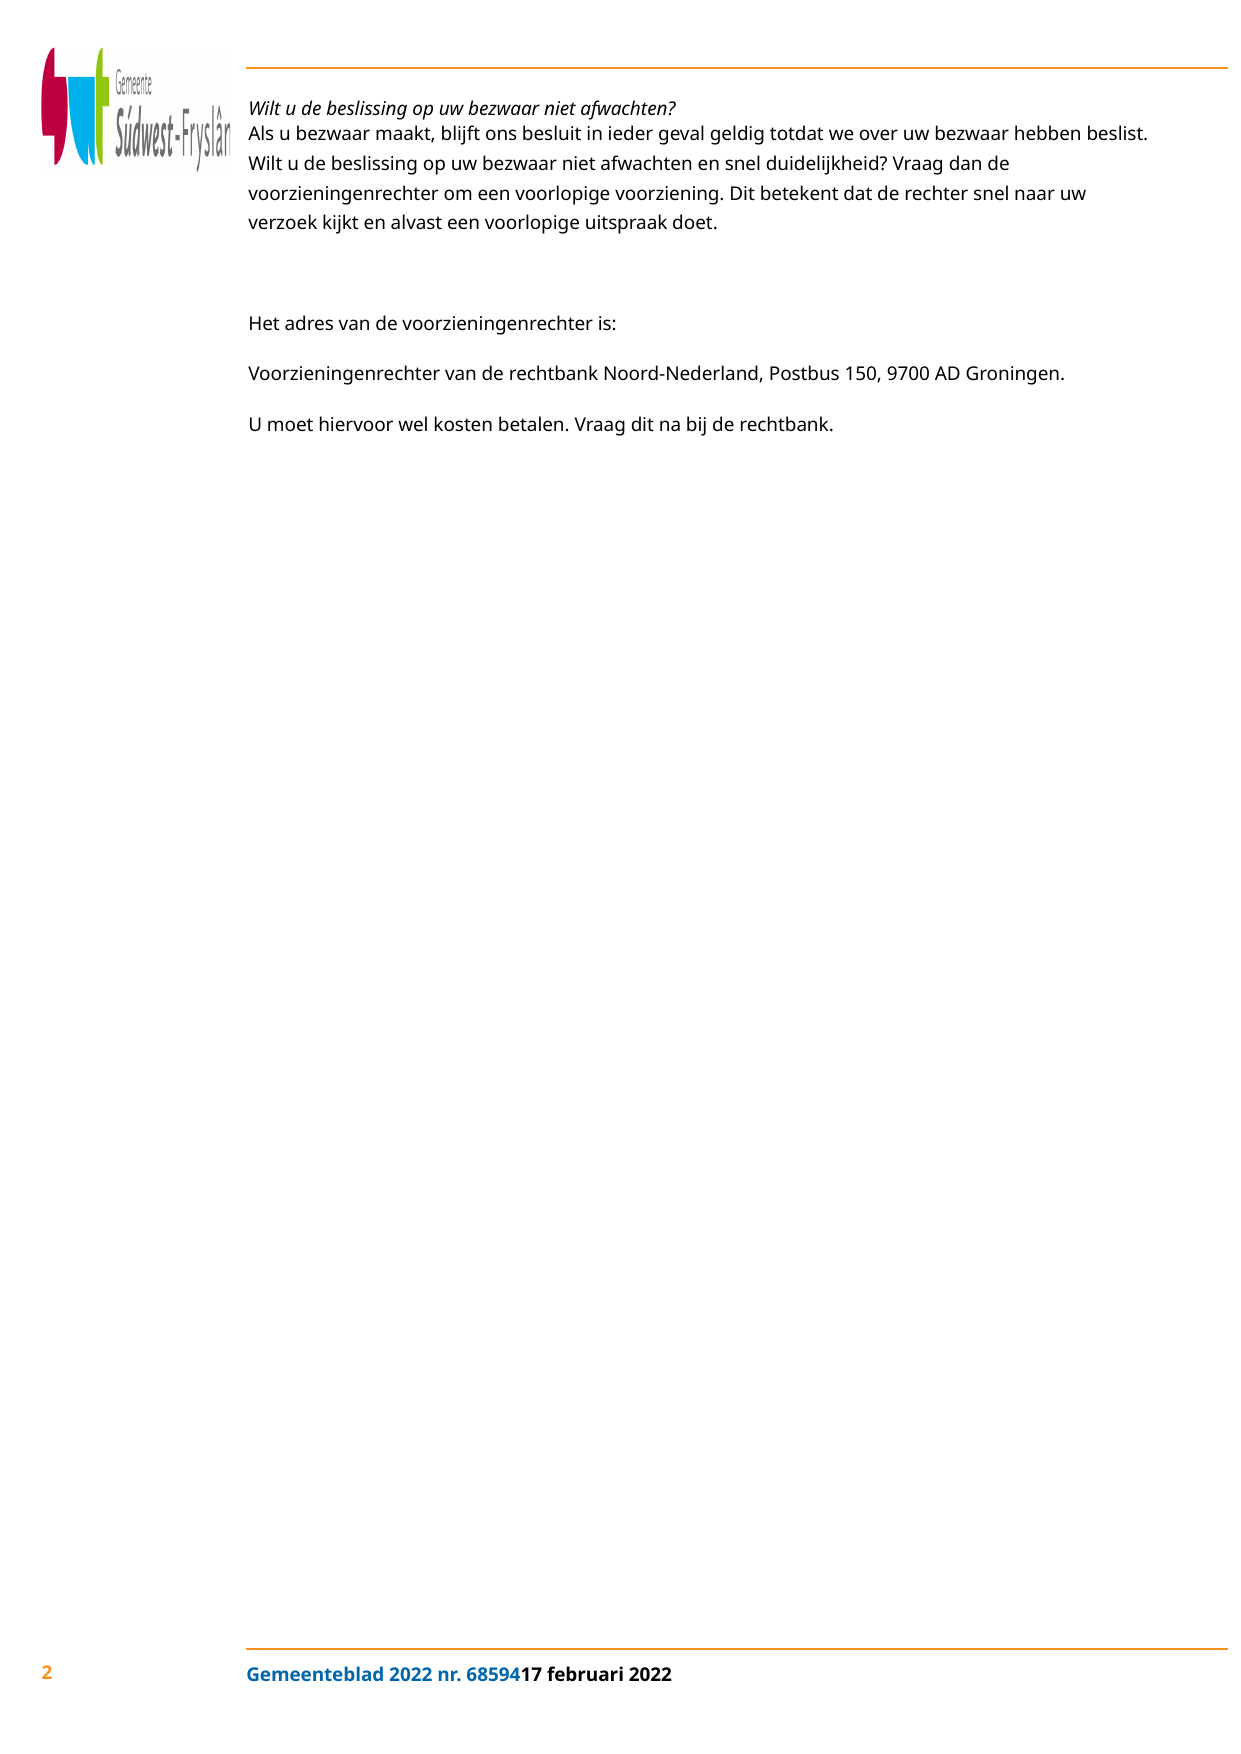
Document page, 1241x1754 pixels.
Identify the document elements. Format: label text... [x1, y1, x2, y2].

text U moet hiervoor wel kosten betalen. Vraag dit na bij de rechtbank. [248, 411, 1152, 437]
text Het adres van de voorzieningenrechter is: [248, 310, 1152, 336]
text Voorzieningenrechter van de rechtbank Noord-Nederland, Postbus 150, 9700 AD Groningen. [248, 361, 1152, 386]
text Als u bezwaar maakt, blijft ons besluit in ieder geval geldig totdat we over uw bezwaar hebben beslist. Wilt u de beslissing op uw bezwaar niet afwachten en snel duidelijkheid? Vraag dan de voorzieningenrechter om een voorlopige voorziening. Dit betekent dat de rechter snel naar uw verzoek kijkt en alvast een voorlopige uitspraak doet. [248, 121, 1152, 235]
text Wilt u de beslissing op uw bezwaar niet afwachten? [248, 95, 1152, 121]
picture [41, 47, 231, 172]
